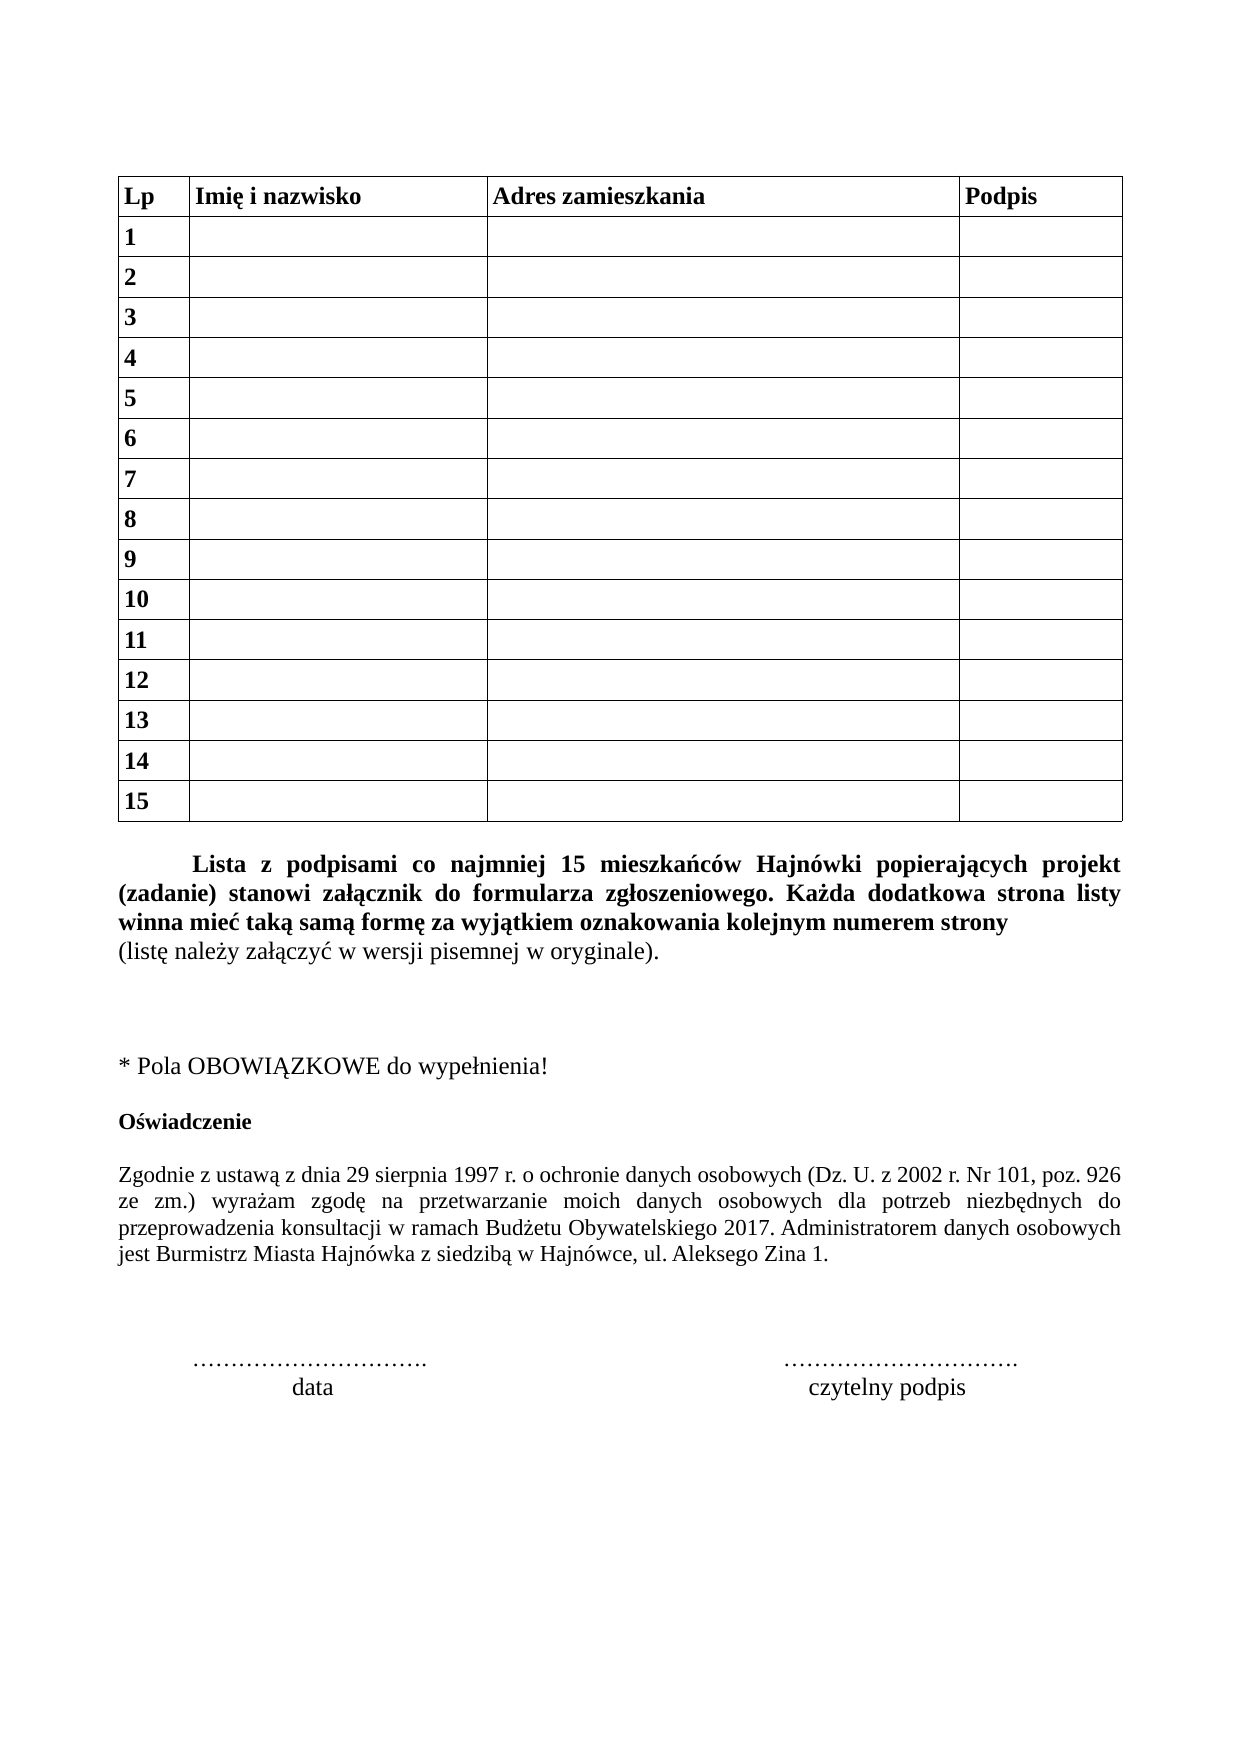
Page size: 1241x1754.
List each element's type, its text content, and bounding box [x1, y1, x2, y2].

table_cell [488, 217, 959, 256]
table_header Lp [119, 177, 189, 216]
table_cell [190, 540, 487, 579]
table_cell 1 [119, 217, 189, 256]
table_cell [488, 741, 959, 780]
table_cell 8 [119, 499, 189, 538]
table_cell 15 [119, 781, 189, 821]
table_cell [960, 217, 1122, 256]
table_cell [488, 660, 959, 700]
table_cell 10 [119, 580, 189, 619]
table_cell 7 [119, 459, 189, 498]
table_cell 9 [119, 540, 189, 579]
table_cell [190, 660, 487, 700]
table_cell [960, 741, 1122, 780]
text Oświadczenie [118, 1108, 1122, 1134]
table_header Podpis [960, 177, 1122, 216]
table_cell [190, 257, 487, 297]
text * Pola OBOWIĄZKOWE do wypełnienia! [118, 1051, 1122, 1079]
table_cell [488, 540, 959, 579]
table_cell [190, 580, 487, 619]
table_cell 12 [119, 660, 189, 700]
table_cell 5 [119, 378, 189, 417]
table_cell [488, 298, 959, 337]
text Lista z podpisami co najmniej 15 mieszkańców Hajnówki popierających projekt (zadanie) stanowi załącznik do formularza zgłoszeniowego. Każda dodatkowa strona listy winna mieć taką samą formę za wyjątkiem oznakowania kolejnym numerem strony [118, 849, 1122, 936]
text data czytelny podpis [118, 1372, 1122, 1401]
table_cell [960, 701, 1122, 740]
table_cell [488, 257, 959, 297]
table_cell [190, 781, 487, 821]
table_cell 11 [119, 620, 189, 659]
text (listę należy załączyć w wersji pisemnej w oryginale). [118, 936, 1122, 964]
table_cell [190, 499, 487, 538]
table_cell [960, 459, 1122, 498]
table_cell [488, 701, 959, 740]
table_cell 13 [119, 701, 189, 740]
table_cell [960, 580, 1122, 619]
table_cell 6 [119, 419, 189, 458]
table_header Adres zamieszkania [488, 177, 959, 216]
table_cell [190, 338, 487, 377]
table_cell 3 [119, 298, 189, 337]
table_cell [488, 580, 959, 619]
table_cell [488, 499, 959, 538]
table_cell [960, 620, 1122, 659]
table_cell [960, 378, 1122, 417]
table_cell [488, 459, 959, 498]
table_cell [190, 701, 487, 740]
table_cell [960, 499, 1122, 538]
table_cell [488, 620, 959, 659]
table_cell [488, 378, 959, 417]
table_cell [960, 419, 1122, 458]
table_cell [960, 298, 1122, 337]
table_cell [960, 781, 1122, 821]
table_cell 4 [119, 338, 189, 377]
table_cell 2 [119, 257, 189, 297]
text …………………………. …………………………. [118, 1345, 1122, 1372]
table_cell [960, 338, 1122, 377]
table_cell [488, 419, 959, 458]
table_cell [190, 217, 487, 256]
table_cell 14 [119, 741, 189, 780]
table_header Imię i nazwisko [190, 177, 487, 216]
table_cell [960, 660, 1122, 700]
table_cell [960, 257, 1122, 297]
table_cell [190, 378, 487, 417]
table_cell [488, 781, 959, 821]
table_cell [190, 620, 487, 659]
table_cell [488, 338, 959, 377]
table_cell [190, 459, 487, 498]
table_cell [190, 419, 487, 458]
text Zgodnie z ustawą z dnia 29 sierpnia 1997 r. o ochronie danych osobowych (Dz. U. z 2002 r. Nr 101, poz. 926 ze zm.) wyrażam zgodę na przetwarzanie moich danych osobowych dla potrzeb niezbędnych do przeprowadzenia konsultacji w ramach Budżetu Obywatelskiego 2017. Administratorem danych osobowych jest Burmistrz Miasta Hajnówka z siedzibą w Hajnówce, ul. Aleksego Zina 1. [118, 1161, 1122, 1266]
table_cell [190, 741, 487, 780]
table_cell [960, 540, 1122, 579]
table_cell [190, 298, 487, 337]
